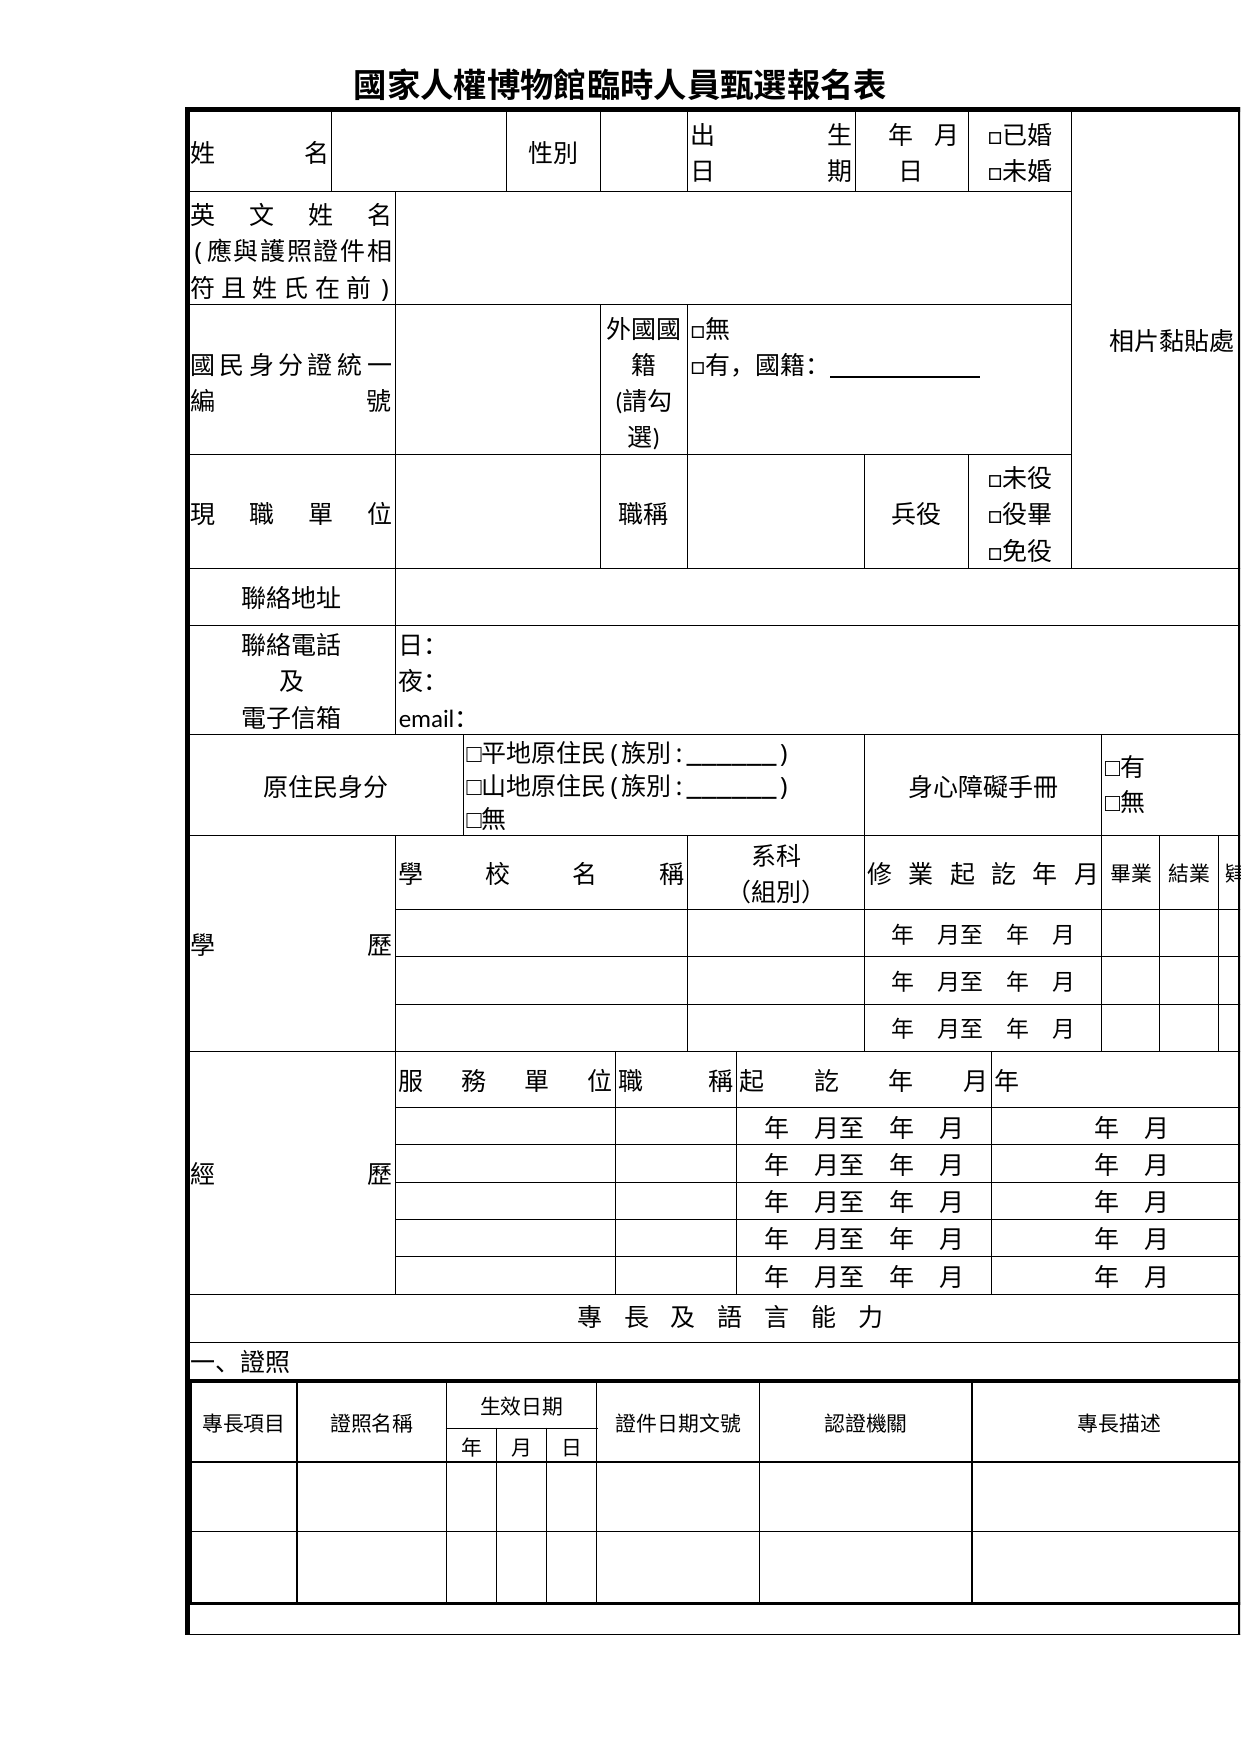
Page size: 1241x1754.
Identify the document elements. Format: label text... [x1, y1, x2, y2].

table_cell [760, 1463, 971, 1531]
table_cell 年 月 [992, 1220, 1238, 1256]
table_header □已婚 □未婚 [969, 112, 1071, 191]
text 國家人權博物館臨時人員甄選報名表 [187, 59, 1053, 107]
table_cell [497, 1532, 546, 1602]
table_header 證件日期文號 [597, 1383, 759, 1461]
table_cell [497, 1463, 546, 1531]
table_cell 月 [497, 1429, 546, 1461]
table_cell 經歷 [190, 1052, 395, 1293]
table_cell [616, 1257, 736, 1293]
table_header 年 月 日 [856, 112, 968, 191]
table_cell □無 □有，國籍： [688, 305, 1071, 454]
table_cell [1219, 910, 1238, 956]
table_cell [396, 1220, 615, 1256]
table_cell [1102, 910, 1159, 956]
table_header 專長項目 [192, 1383, 296, 1461]
table_cell [616, 1183, 736, 1219]
table_cell [973, 1532, 1238, 1602]
table_cell [190, 1605, 1238, 1634]
table_cell [547, 1463, 596, 1531]
table_cell 年 月至 年 月 [865, 957, 1101, 1003]
table_cell [1160, 957, 1218, 1003]
table_cell □有 □無 [1102, 735, 1238, 835]
table_cell 學校名稱 [396, 836, 687, 909]
table_header 生效日期 [447, 1383, 596, 1428]
table_cell 學歷 [190, 836, 395, 1051]
table_cell [1219, 1005, 1238, 1051]
table_cell [396, 569, 1238, 624]
table_cell 原住民身分 [190, 735, 463, 835]
table_cell 年 月至 年 月 [737, 1257, 991, 1293]
table_cell 年 月至 年 月 [865, 1005, 1101, 1051]
table_cell [447, 1463, 496, 1531]
table_cell 起訖年月 [737, 1052, 991, 1107]
table_cell 年 月 [992, 1183, 1238, 1219]
table_cell [447, 1532, 496, 1602]
table_cell 肄業 [1219, 836, 1238, 909]
table_header 證照名稱 [298, 1383, 446, 1461]
table_cell [298, 1532, 446, 1602]
table_cell [616, 1108, 736, 1144]
table_cell 年 月 [992, 1108, 1238, 1144]
table_cell 年資 [992, 1052, 1238, 1107]
table_cell [396, 1183, 615, 1219]
table_cell □未役 □役畢 □免役 [969, 455, 1071, 567]
table_cell 年 月至 年 月 [737, 1108, 991, 1144]
table_cell [616, 1220, 736, 1256]
table_cell 年 月至 年 月 [737, 1220, 991, 1256]
table_header 相片黏貼處 [1072, 112, 1238, 567]
table_cell 職稱 [601, 455, 687, 567]
table_cell 年 月 [992, 1257, 1238, 1293]
table_cell 英文姓名 (應與護照證件相符且姓氏在前) [190, 192, 395, 304]
table_cell [192, 1463, 296, 1531]
table_cell 年 月至 年 月 [737, 1183, 991, 1219]
table_cell [688, 1005, 864, 1051]
table_cell 一、證照 [190, 1343, 1238, 1379]
table_cell □平地原住民(族別:______) □山地原住民(族別:______) □無 [464, 735, 864, 835]
table_cell 現職單位 [190, 455, 395, 567]
table_cell 外國國籍 (請勾選) [601, 305, 687, 454]
table_cell [396, 1108, 615, 1144]
table_cell [688, 957, 864, 1003]
table_cell [396, 957, 687, 1003]
table_cell 日： 夜： email： [396, 626, 1238, 734]
table_cell [1219, 957, 1238, 1003]
table_header 姓名 [190, 112, 331, 191]
table_cell [616, 1145, 736, 1182]
table_cell 年 [447, 1429, 496, 1461]
table_cell 年 月至 年 月 [737, 1145, 991, 1182]
table_cell [1160, 910, 1218, 956]
table_cell [298, 1463, 446, 1531]
table_header 出生 日期 [688, 112, 855, 191]
table_header 性別 [507, 112, 600, 191]
table_cell [396, 1145, 615, 1182]
table_cell 年 月 [992, 1145, 1238, 1182]
table_cell [1102, 957, 1159, 1003]
table_cell 修業起訖年月 [865, 836, 1101, 909]
table_cell [396, 455, 600, 567]
table_cell [396, 1005, 687, 1051]
table_cell [396, 192, 1071, 304]
table_cell [396, 305, 600, 454]
table_cell 結業 [1160, 836, 1218, 909]
table_cell 專長及語言能力 [190, 1295, 1238, 1342]
table_cell [760, 1532, 971, 1602]
table_cell 國民身分證統一編號 [190, 305, 395, 454]
table_cell [1160, 1005, 1218, 1051]
table_cell [597, 1463, 759, 1531]
table_cell [396, 1257, 615, 1293]
table_header 專長描述 [973, 1383, 1238, 1461]
table_cell 畢業 [1102, 836, 1159, 909]
table_cell 系科 （組別） [688, 836, 864, 909]
table_cell 聯絡電話 及 電子信箱 [190, 626, 395, 734]
table_header 認證機關 [760, 1383, 971, 1461]
table_cell [1102, 1005, 1159, 1051]
table_cell [192, 1532, 296, 1602]
table_header [601, 112, 687, 191]
table_cell 聯絡地址 [190, 569, 395, 624]
table_cell 日 [547, 1429, 596, 1461]
table_cell [396, 910, 687, 956]
table_cell 年 月至 年 月 [865, 910, 1101, 956]
table_header [332, 112, 506, 191]
table_cell [973, 1463, 1238, 1531]
table_cell [597, 1532, 759, 1602]
table_cell 兵役 [865, 455, 968, 567]
table_cell 身心障礙手冊 [865, 735, 1101, 835]
table_cell [547, 1532, 596, 1602]
table_cell [688, 910, 864, 956]
table_cell 服務單位 [396, 1052, 615, 1107]
table_cell [688, 455, 864, 567]
table_cell 職稱 [616, 1052, 736, 1107]
